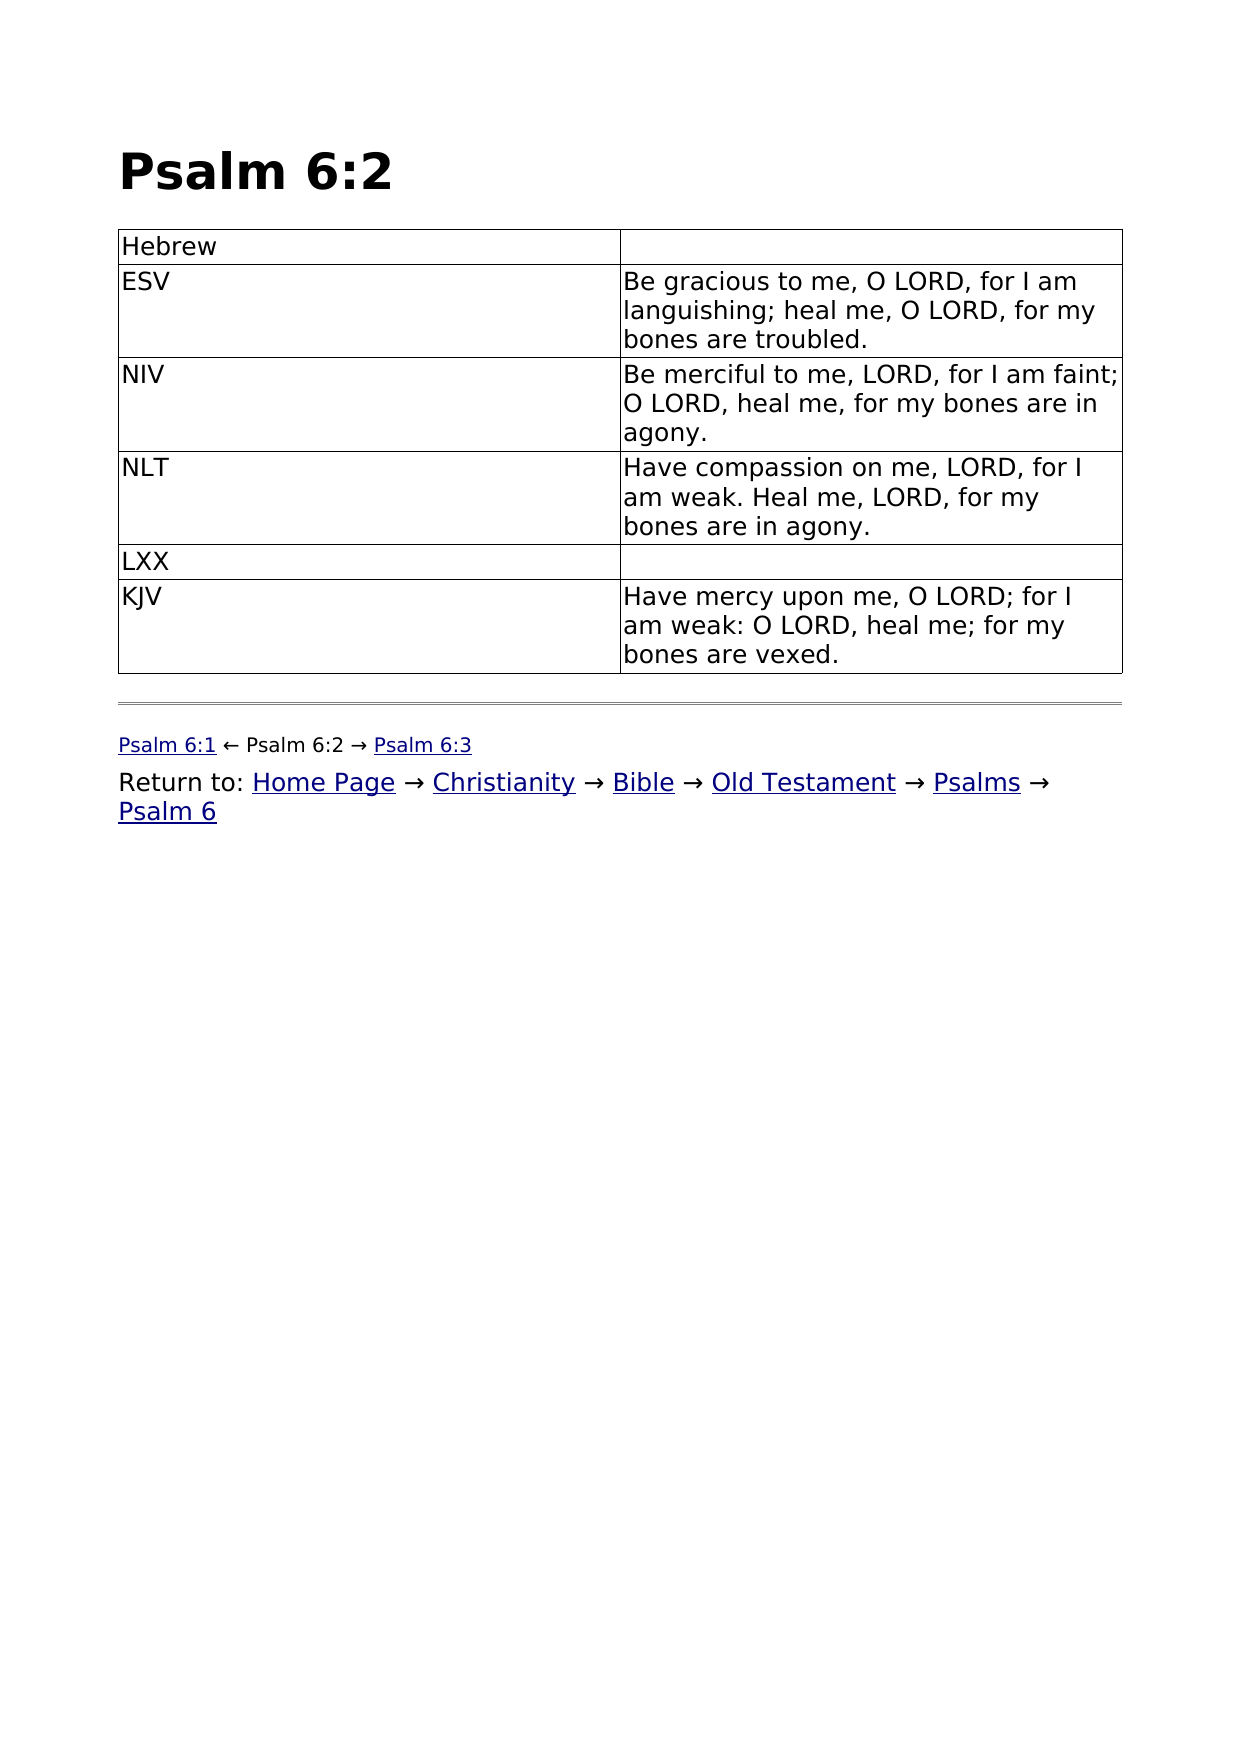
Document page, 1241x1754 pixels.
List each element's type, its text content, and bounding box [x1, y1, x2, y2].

table_cell KJV [119, 580, 620, 673]
table_cell [621, 545, 1122, 579]
text Psalm 6:1 ← Psalm 6:2 → Psalm 6:3 [118, 734, 1122, 768]
table_header Hebrew [119, 230, 620, 264]
table_cell NLT [119, 452, 620, 544]
table_cell Have mercy upon me, O LORD; for I am weak: O LORD, heal me; for my bones are vexed. [621, 580, 1122, 673]
table_cell Have compassion on me, LORD, for I am weak. Heal me, LORD, for my bones are in agony. [621, 452, 1122, 544]
table_cell NIV [119, 358, 620, 451]
table_cell Be merciful to me, LORD, for I am faint; O LORD, heal me, for my bones are in agony. [621, 358, 1122, 451]
text Return to: Home Page → Christianity → Bible → Old Testament → Psalms → Psalm 6 [118, 768, 1122, 826]
table_cell Be gracious to me, O LORD, for I am languishing; heal me, O LORD, for my bones are troubled. [621, 265, 1122, 357]
table_cell ESV [119, 265, 620, 357]
table_header [621, 230, 1122, 264]
subtitle Psalm 6:2 [118, 143, 1122, 201]
table_cell LXX [119, 545, 620, 579]
